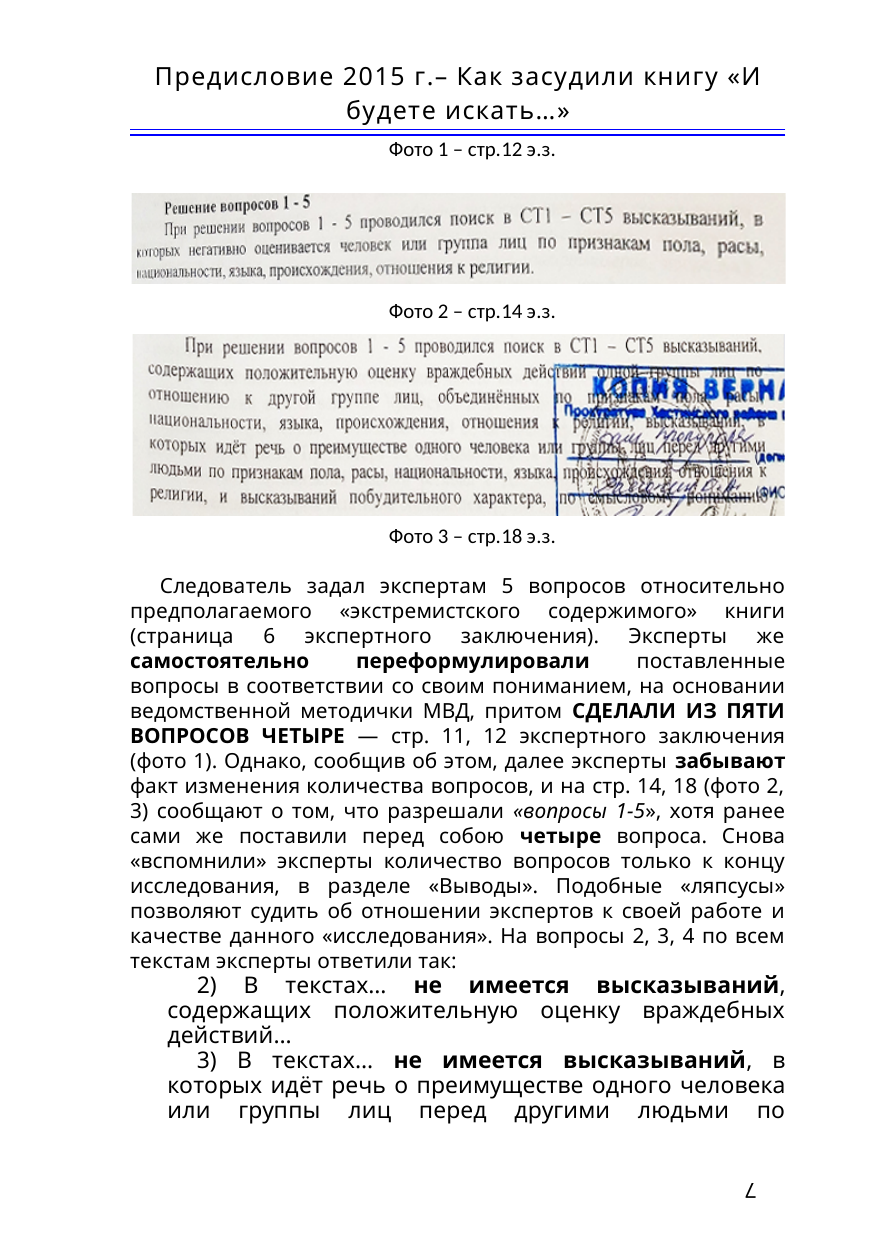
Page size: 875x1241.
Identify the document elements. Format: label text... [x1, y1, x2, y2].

picture [132, 334, 785, 517]
picture [131, 193, 786, 285]
text Фото 3 – стр.18 э.з. [130, 324, 785, 549]
text Фото 1 – стр.12 э.з. [130, 136, 785, 161]
text 2) В текстах… не имеется высказываний, содержащих положительную оценку враждебных действий… [167, 974, 785, 1049]
text Следователь задал экспертам 5 вопросов относительно предполагаемого «экстремистского содержимого» книги (страница 6 экспертного заключения). Эксперты же самостоятельно переформулировали поставленные вопросы в соответствии со своим пониманием, на основании ведомственной методички МВД, притом сделали из пяти вопросов четыре — стр. 11, 12 экспертного заключения (фото 1). Однако, сообщив об этом, далее эксперты забывают факт изменения количества вопросов, и на стр. 14, 18 (фото 2, 3) сообщают о том, что разрешали «вопросы 1-5», хотя ранее сами же поставили перед собою четыре вопроса. Снова «вспомнили» эксперты количество вопросов только к концу исследования, в разделе «Выводы». Подобные «ляпсусы» позволяют судить об отношении экспертов к своей работе и качестве данного «исследования». На вопросы 2, 3, 4 по всем текстам эксперты ответили так: [130, 574, 785, 974]
text 3) В текстах… не имеется высказываний, в которых идёт речь о преимуществе одного человека или группы лиц перед другими людьми по [167, 1049, 785, 1124]
text Фото 2 – стр.14 э.з. [130, 199, 785, 324]
